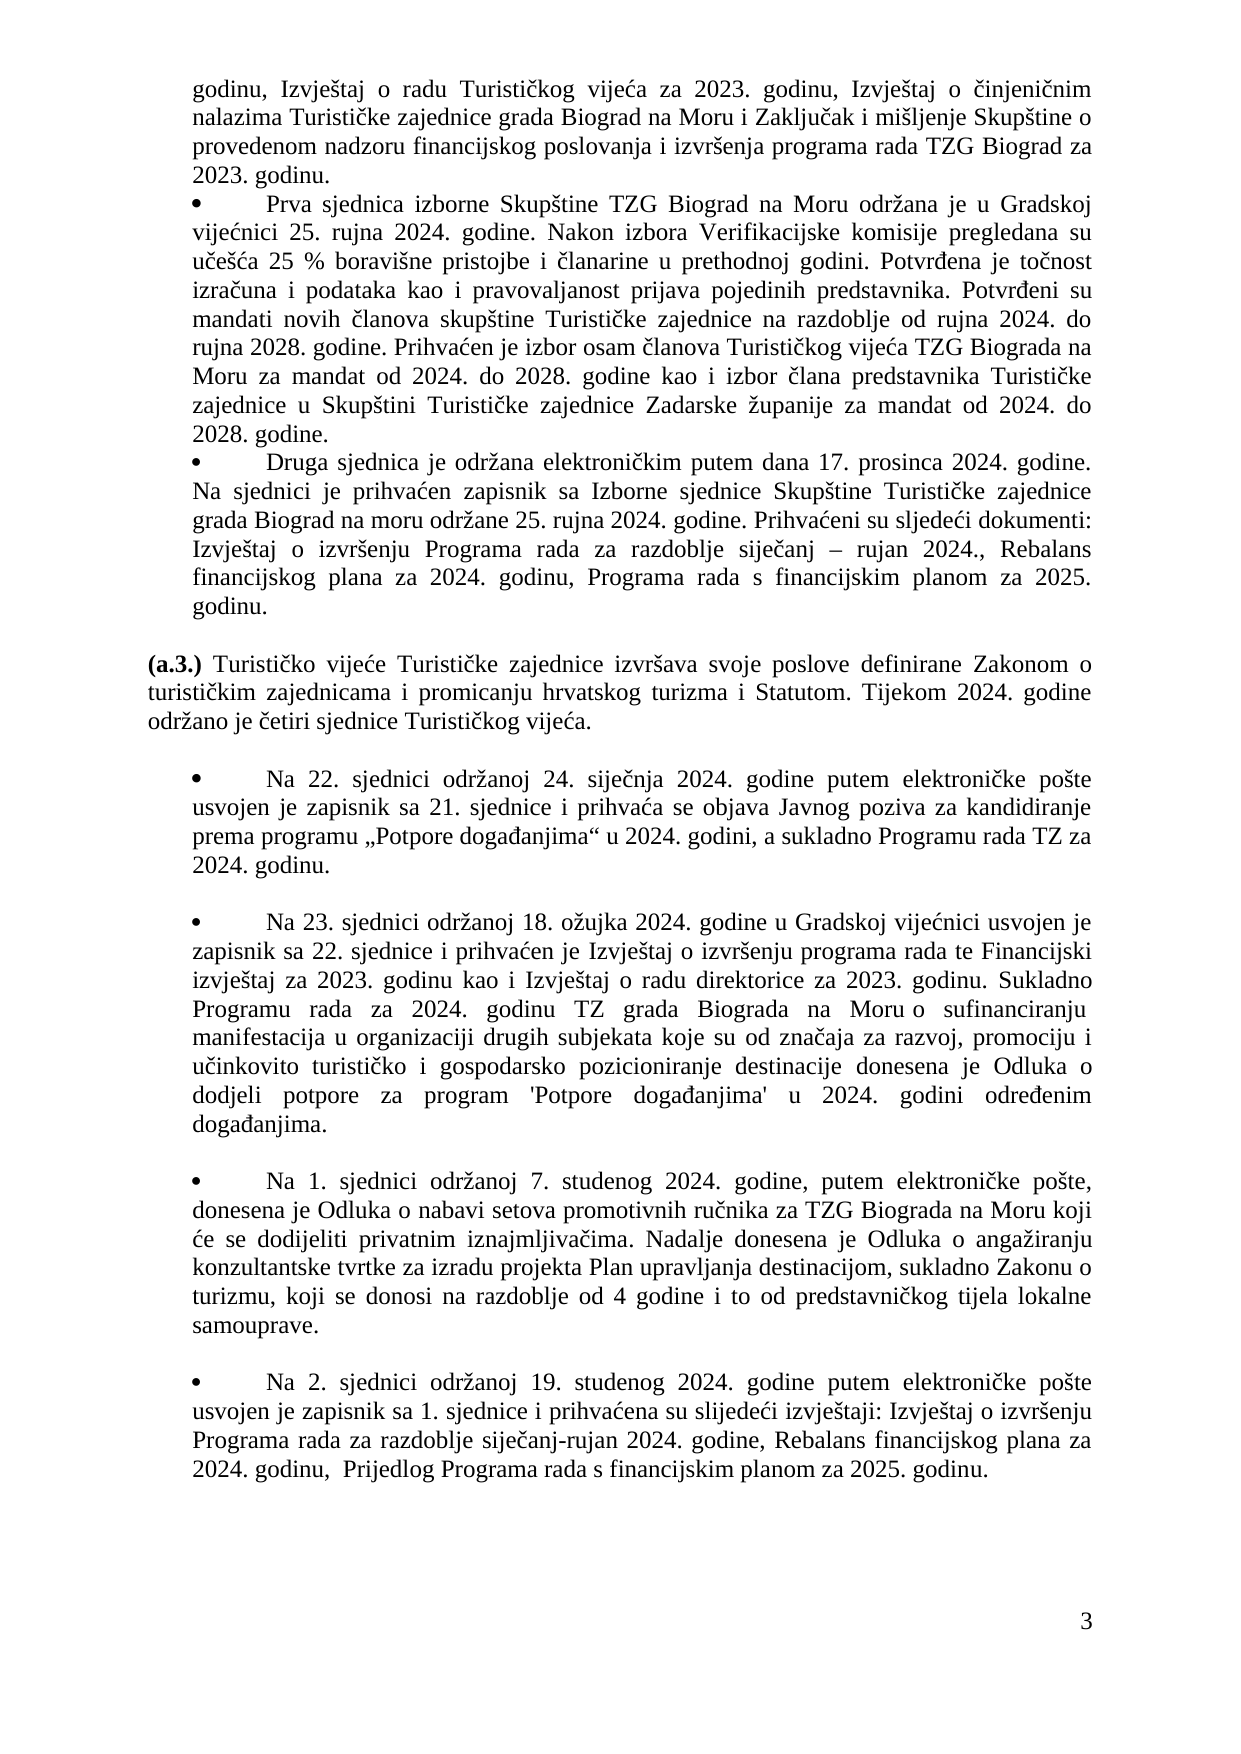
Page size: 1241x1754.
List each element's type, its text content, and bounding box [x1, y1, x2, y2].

list Prva sjednica izborne Skupštine TZG Biograd na Moru održana je u Gradskoj vijećnici 25. rujna 2024. godine. Nakon izbora Verifikacijske komisije pregledana su učešća 25 % boravišne pristojbe i članarine u prethodnoj godini. Potvrđena je točnost izračuna i podataka kao i pravovaljanost prijava pojedinih predstavnika. Potvrđeni su mandati novih članova skupštine Turističke zajednice na razdoblje od rujna 2024. do rujna 2028. godine. Prihvaćen je izbor osam članova Turističkog vijeća TZG Biograda na Moru za mandat od 2024. do 2028. godine kao i izbor člana predstavnika Turističke zajednice u Skupštini Turističke zajednice Zadarske županije za mandat od 2024. do 2028. godine. [192, 189, 1093, 447]
list Na 22. sjednici održanoj 24. siječnja 2024. godine putem elektroničke pošte usvojen je zapisnik sa 21. sjednice i prihvaća se objava Javnog poziva za kandidiranje prema programu „Potpore događanjima“ u 2024. godini, a sukladno Programu rada TZ za 2024. godinu. [192, 764, 1093, 879]
list Na 2. sjednici održanoj 19. studenog 2024. godine putem elektroničke pošte usvojen je zapisnik sa 1. sjednice i prihvaćena su slijedeći izvještaji: Izvještaj o izvršenju Programa rada za razdoblje siječanj-rujan 2024. godine, Rebalans financijskog plana za 2024. godinu, Prijedlog Programa rada s financijskim planom za 2025. godinu. [192, 1367, 1093, 1482]
list Deseta sjednica je održana putem elektroničke pošte 28. ožujka 2024.godine. Na sjednici je usvojen zapisnik s 9. sjednice održane 14. prosinca 2023. godine. Prihvaćeni su sljedeći dokumenti: Financijski izvještaj i Izvještaj o izvršenju programa rada za 2023. godinu, Izvještaj o radu Turističkog vijeća za 2023. godinu, Izvještaj o činjeničnim nalazima Turističke zajednice grada Biograd na Moru i Zaključak i mišljenje Skupštine o provedenom nadzoru financijskog poslovanja i izvršenja programa rada TZG Biograd za 2023. godinu. [192, 74, 1093, 189]
text (a.3.) Turističko vijeće Turističke zajednice izvršava svoje poslove definirane Zakonom o turističkim zajednicama i promicanju hrvatskog turizma i Statutom. Tijekom 2024. godine održano je četiri sjednice Turističkog vijeća. [148, 649, 1093, 735]
list Druga sjednica je održana elektroničkim putem dana 17. prosinca 2024. godine. Na sjednici je prihvaćen zapisnik sa Izborne sjednice Skupštine Turističke zajednice grada Biograd na moru održane 25. rujna 2024. godine. Prihvaćeni su sljedeći dokumenti: Izvještaj o izvršenju Programa rada za razdoblje siječanj – rujan 2024., Rebalans financijskog plana za 2024. godinu, Programa rada s financijskim planom za 2025. godinu. [192, 447, 1093, 620]
list Na 23. sjednici održanoj 18. ožujka 2024. godine u Gradskoj vijećnici usvojen je zapisnik sa 22. sjednice i prihvaćen je Izvještaj o izvršenju programa rada te Financijski izvještaj za 2023. godinu kao i Izvještaj o radu direktorice za 2023. godinu. Sukladno Programu rada za 2024. godinu TZ grada Biograda na Moru o sufinanciranju manifestacija u organizaciji drugih subjekata koje su od značaja za razvoj, promociju i učinkovito turističko i gospodarsko pozicioniranje destinacije donesena je Odluka o dodjeli potpore za program 'Potpore događanjima' u 2024. godini određenim događanjima. [192, 907, 1093, 1137]
list Na 1. sjednici održanoj 7. studenog 2024. godine, putem elektroničke pošte, donesena je Odluka o nabavi setova promotivnih ručnika za TZG Biograda na Moru koji će se dodijeliti privatnim iznajmljivačima. Nadalje donesena je Odluka o angažiranju konzultantske tvrtke za izradu projekta Plan upravljanja destinacijom, sukladno Zakonu o turizmu, koji se donosi na razdoblje od 4 godine i to od predstavničkog tijela lokalne samouprave. [192, 1166, 1093, 1339]
